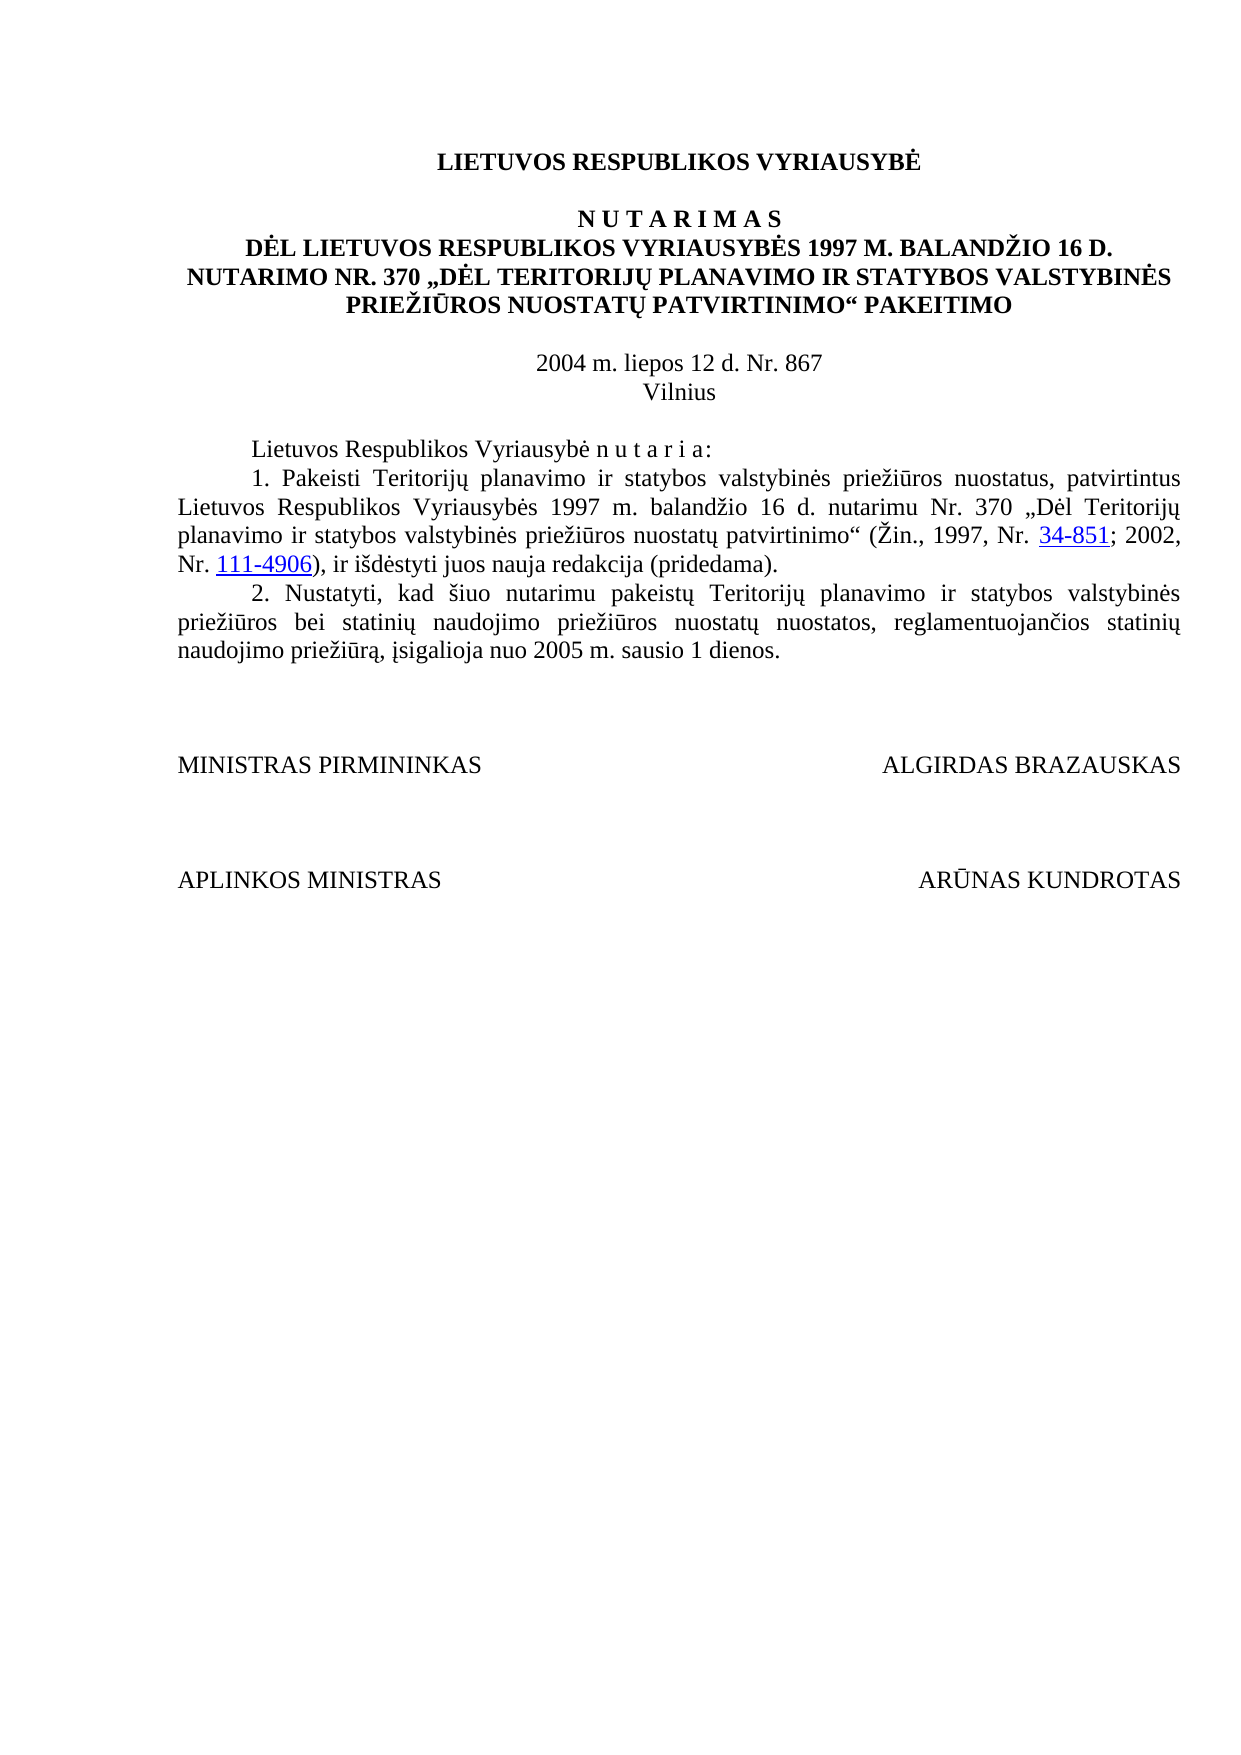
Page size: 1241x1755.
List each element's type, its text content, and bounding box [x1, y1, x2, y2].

text MINISTRAS PIRMININKAS ALGIRDAS BRAZAUSKAS [177, 751, 1181, 779]
text DĖL LIETUVOS RESPUBLIKOS VYRIAUSYBĖS 1997 M. BALANDŽIO 16 D. NUTARIMO NR. 370 „DĖL TERITORIJŲ PLANAVIMO IR STATYBOS VALSTYBINĖS PRIEŽIŪROS NUOSTATŲ PATVIRTINIMO“ PAKEITIMO [177, 233, 1181, 319]
text 2004 m. liepos 12 d. Nr. 867 [177, 348, 1181, 377]
text 1. Pakeisti Teritorijų planavimo ir statybos valstybinės priežiūros nuostatus, patvirtintus Lietuvos Respublikos Vyriausybės 1997 m. balandžio 16 d. nutarimu Nr. 370 „Dėl Teritorijų planavimo ir statybos valstybinės priežiūros nuostatų patvirtinimo“ (Žin., 1997, Nr. 34-851; 2002, Nr. 111-4906), ir išdėstyti juos nauja redakcija (pridedama). [177, 463, 1181, 578]
text N U T A R I M A S [177, 204, 1181, 233]
text APLINKOS MINISTRAS ARŪNAS KUNDROTAS [177, 866, 1181, 894]
text Vilnius [177, 377, 1181, 406]
text LIETUVOS RESPUBLIKOS VYRIAUSYBĖ [177, 147, 1181, 176]
text Lietuvos Respublikos Vyriausybė nutaria: [177, 434, 1181, 463]
text 2. Nustatyti, kad šiuo nutarimu pakeistų Teritorijų planavimo ir statybos valstybinės priežiūros bei statinių naudojimo priežiūros nuostatų nuostatos, reglamentuojančios statinių naudojimo priežiūrą, įsigalioja nuo 2005 m. sausio 1 dienos. [177, 578, 1181, 664]
